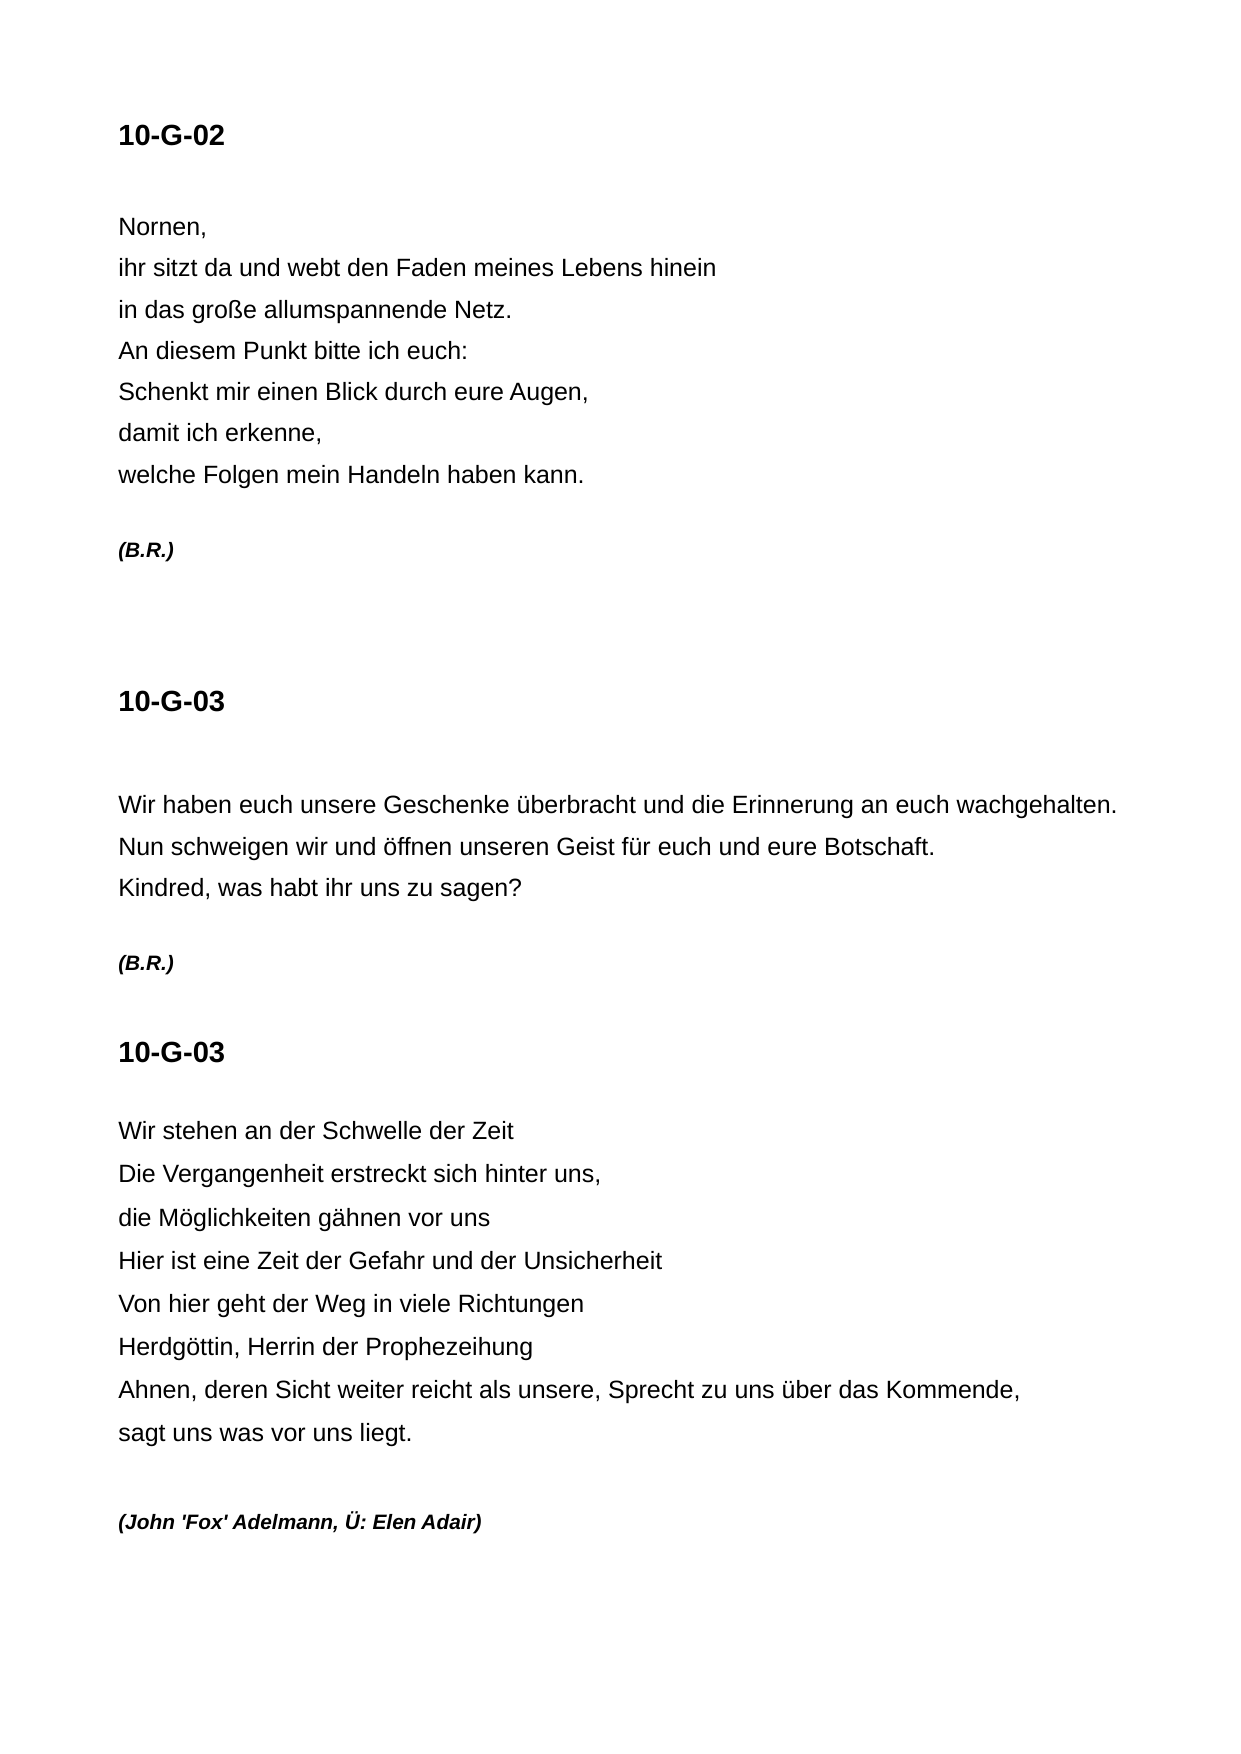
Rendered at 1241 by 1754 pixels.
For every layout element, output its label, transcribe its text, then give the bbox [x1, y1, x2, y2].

text in das große allumspannende Netz. [118, 295, 1122, 323]
text welche Folgen mein Handeln haben kann. [118, 460, 1122, 488]
text 10-G-03 [118, 684, 1122, 717]
text 10-G-02 [118, 118, 1122, 152]
text Wir haben euch unsere Geschenke überbracht und die Erinnerung an euch wachgehalten. [118, 790, 1122, 819]
text Nornen, [118, 212, 1122, 241]
text damit ich erkenne, [118, 418, 1122, 447]
text 10-G-03 [118, 1035, 1122, 1068]
text Kindred, was habt ihr uns zu sagen? [118, 873, 1122, 901]
text An diesem Punkt bitte ich euch: [118, 336, 1122, 365]
text Wir stehen an der Schwelle der Zeit Die Vergangenheit erstreckt sich hinter uns, die Möglichkeiten gähnen vor uns Hier ist eine Zeit der Gefahr und der Unsicherheit Von hier geht der Weg in viele Richtungen Herdgöttin, Herrin der Prophezeihung Ahnen, deren Sicht weiter reicht als unsere, Sprecht zu uns über das Kommende, sagt uns was vor uns liegt. [118, 1116, 1122, 1447]
text ihr sitzt da und webt den Faden meines Lebens hinein [118, 253, 1122, 282]
text Schenkt mir einen Blick durch eure Augen, [118, 377, 1122, 406]
text Nun schweigen wir und öffnen unseren Geist für euch und eure Botschaft. [118, 831, 1122, 860]
text (B.R.) [118, 951, 1122, 974]
text (John 'Fox' Adelmann, Ü: Elen Adair) [118, 1510, 1122, 1534]
text (B.R.) [118, 537, 1122, 561]
